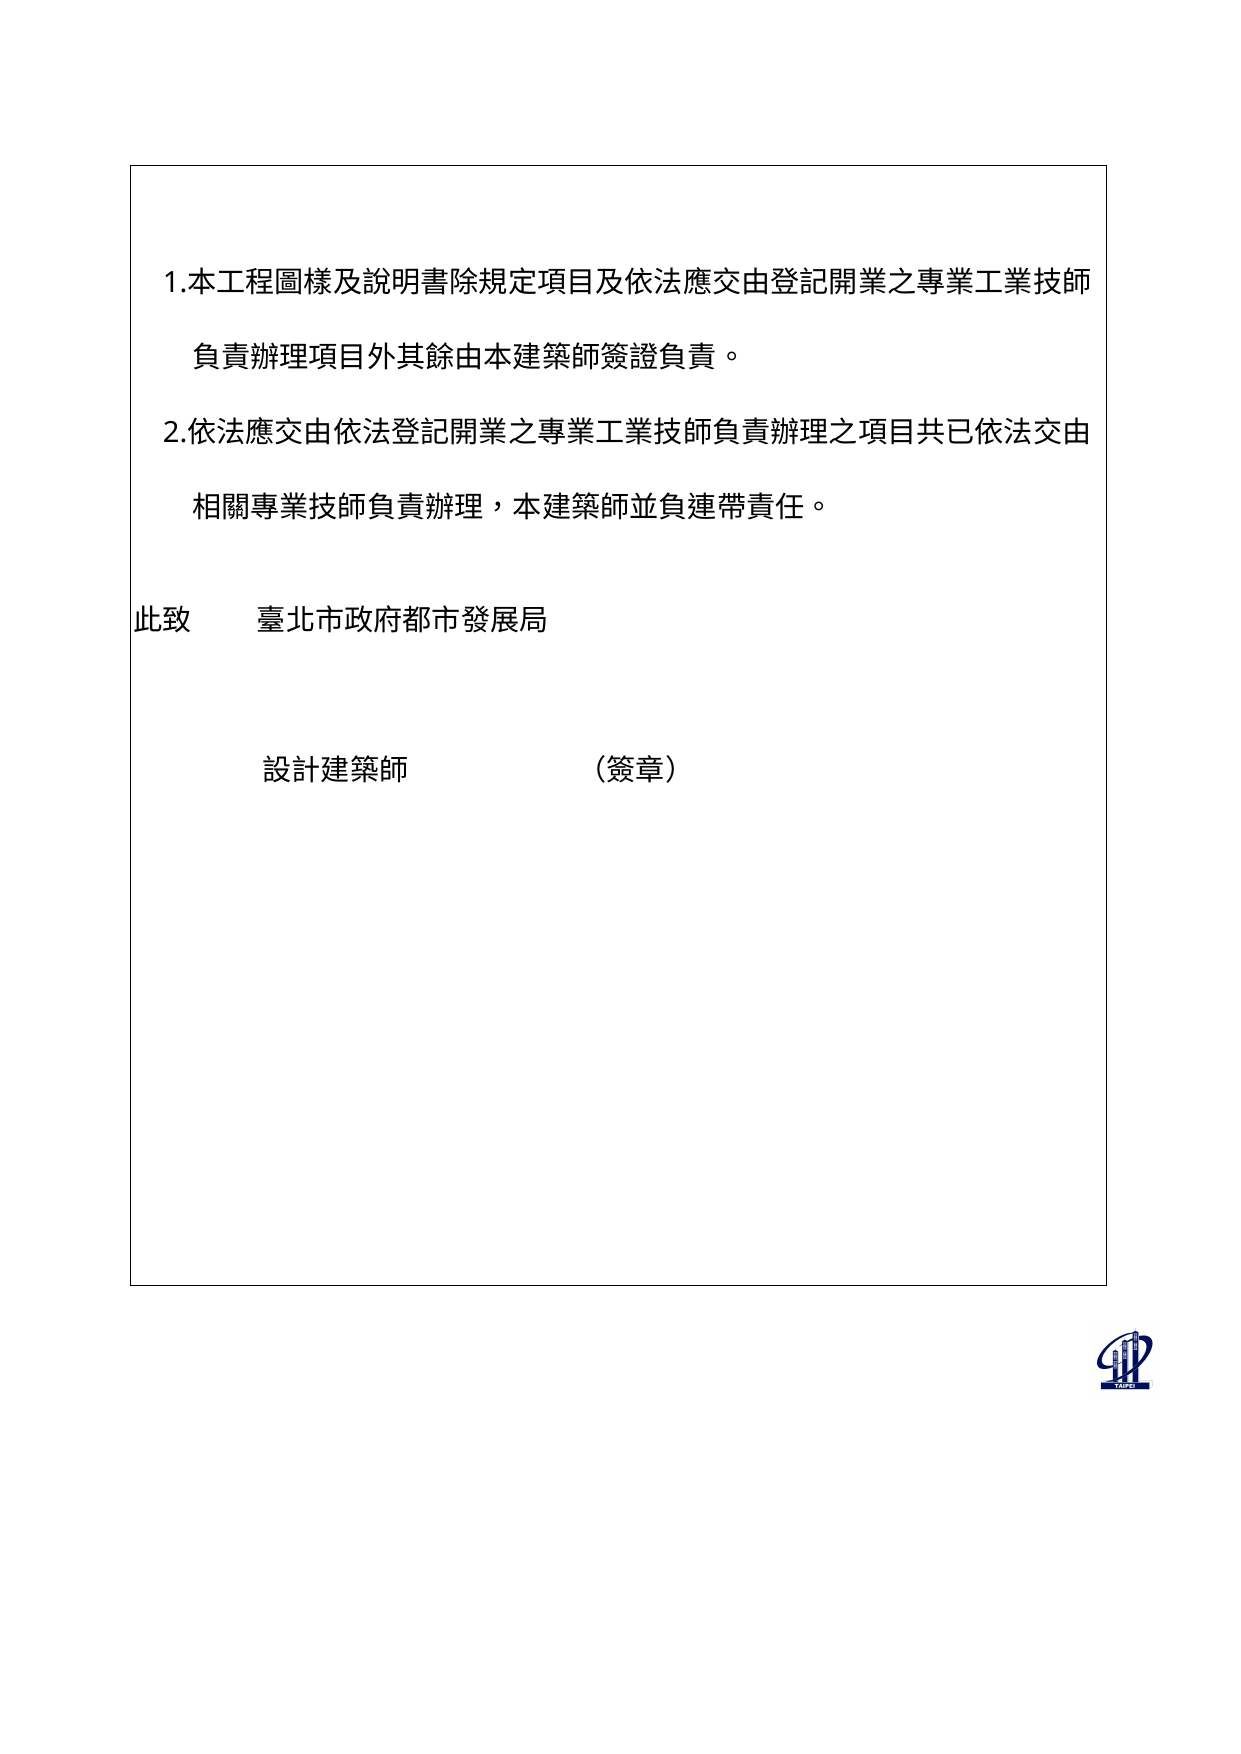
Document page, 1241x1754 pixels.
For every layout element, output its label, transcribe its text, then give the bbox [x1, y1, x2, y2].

picture [1088, 1325, 1160, 1397]
table_cell 1.本工程圖樣及說明書除規定項目及依法應交由登記開業之專業工業技師負責辦理項目外其餘由本建築師簽證負責。 2.依法應交由依法登記開業之專業工業技師負責辦理之項目共已依法交由相關專業技師負責辦理，本建築師並負連帶責任。 此致 臺北市政府都市發展局 設計建築師 （簽章） [131, 166, 1106, 1284]
